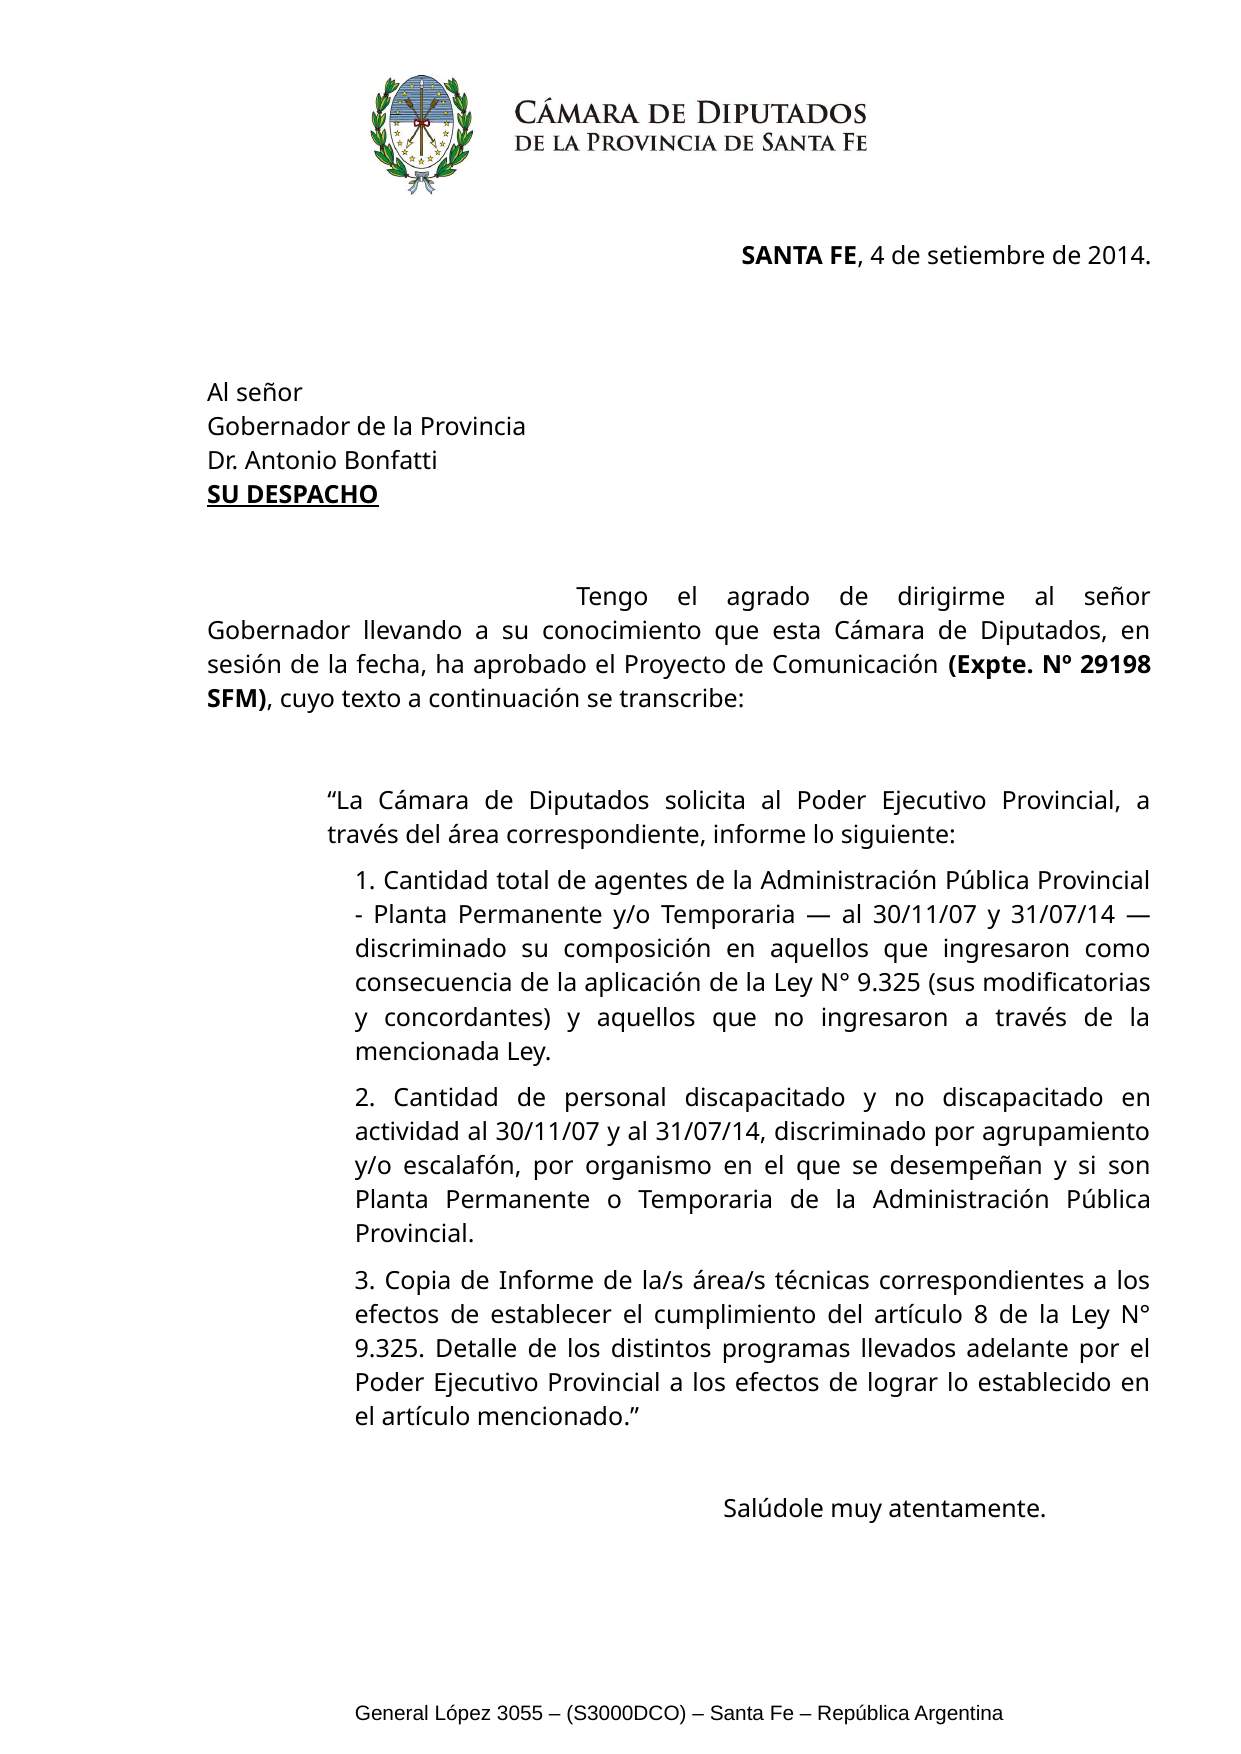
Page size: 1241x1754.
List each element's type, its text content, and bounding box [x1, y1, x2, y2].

text 1. Cantidad total de agentes de la Administración Pública Provincial - Planta Permanente y/o Temporaria — al 30/11/07 y 31/07/14 — discriminado su composición en aquellos que ingresaron como consecuencia de la aplicación de la Ley N° 9.325 (sus modificatorias y concordantes) y aquellos que no ingresaron a través de la mencionada Ley. [354, 863, 1152, 1067]
text 3. Copia de Informe de la/s área/s técnicas correspondientes a los efectos de establecer el cumplimiento del artículo 8 de la Ley N° 9.325. Detalle de los distintos programas llevados adelante por el Poder Ejecutivo Provincial a los efectos de lograr lo establecido en el artículo mencionado.” [354, 1263, 1152, 1433]
text “La Cámara de Diputados solicita al Poder Ejecutivo Provincial, a través del área correspondiente, informe lo siguiente: [327, 783, 1152, 851]
text Salúdole muy atentamente. [649, 1491, 1152, 1524]
picture [370, 75, 867, 199]
text 2. Cantidad de personal discapacitado y no discapacitado en actividad al 30/11/07 y al 31/07/14, discriminado por agrupamiento y/o escalafón, por organismo en el que se desempeñan y si son Planta Permanente o Temporaria de la Administración Pública Provincial. [354, 1080, 1152, 1250]
text Gobernador de la Provincia [207, 408, 1152, 442]
text Dr. Antonio Bonfatti [207, 442, 1152, 476]
text SANTA FE, 4 de setiembre de 2014. [207, 238, 1152, 272]
text Tengo el agrado de dirigirme al señor Gobernador llevando a su conocimiento que esta Cámara de Diputados, en sesión de la fecha, ha aprobado el Proyecto de Comunicación (Expte. Nº 29198 SFM), cuyo texto a continuación se transcribe: [207, 579, 1152, 715]
text SU DESPACHO [207, 476, 1152, 511]
text Al señor [207, 374, 1152, 408]
